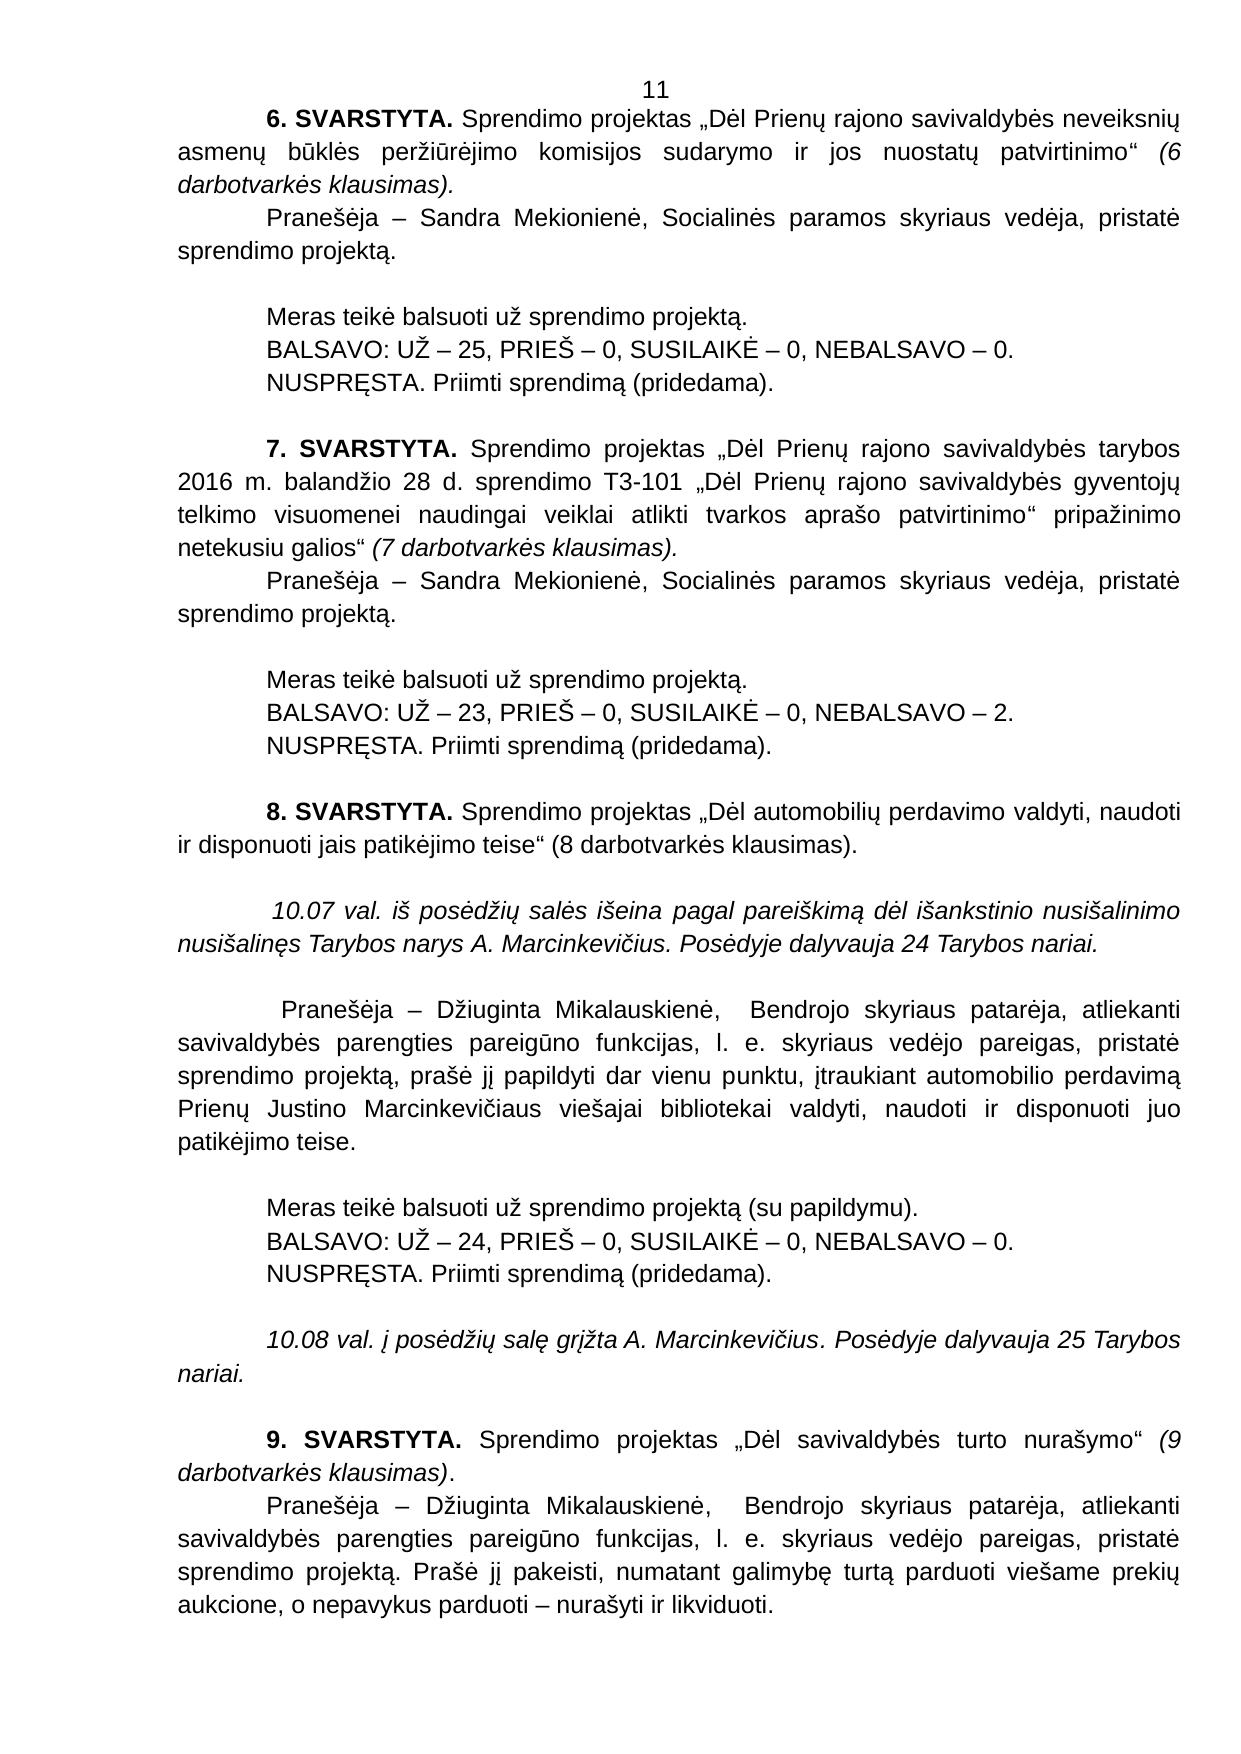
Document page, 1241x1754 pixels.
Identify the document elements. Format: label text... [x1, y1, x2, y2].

text Meras teikė balsuoti už sprendimo projektą (su papildymu). [177, 1193, 1181, 1222]
text Pranešėja – Džiuginta Mikalauskienė, Bendrojo skyriaus patarėja, atliekanti savivaldybės parengties pareigūno funkcijas, l. e. skyriaus vedėjo pareigas, pristatė sprendimo projektą, prašė jį papildyti dar vienu punktu, įtraukiant automobilio perdavimą Prienų Justino Marcinkevičiaus viešajai bibliotekai valdyti, naudoti ir disponuoti juo patikėjimo teise. [177, 995, 1181, 1156]
text 10.08 val. į posėdžių salę grįžta A. Marcinkevičius. Posėdyje dalyvauja 25 Tarybos nariai. [177, 1326, 1181, 1387]
text BALSAVO: UŽ – 23, PRIEŠ – 0, SUSILAIKĖ – 0, NEBALSAVO – 2. [177, 698, 1181, 727]
text Pranešėja – Džiuginta Mikalauskienė, Bendrojo skyriaus patarėja, atliekanti savivaldybės parengties pareigūno funkcijas, l. e. skyriaus vedėjo pareigas, pristatė sprendimo projektą. Prašė jį pakeisti, numatant galimybę turtą parduoti viešame prekių aukcione, o nepavykus parduoti – nurašyti ir likviduoti. [177, 1491, 1181, 1618]
text Meras teikė balsuoti už sprendimo projektą. [177, 665, 1181, 694]
text Pranešėja – Sandra Mekionienė, Socialinės paramos skyriaus vedėja, pristatė sprendimo projektą. [177, 566, 1181, 628]
text NUSPRĘSTA. Priimti sprendimą (pridedama). [177, 368, 1181, 397]
text 8. SVARSTYTA. Sprendimo projektas „Dėl automobilių perdavimo valdyti, naudoti ir disponuoti jais patikėjimo teise“ (8 darbotvarkės klausimas). [177, 797, 1181, 859]
text 10.07 val. iš posėdžių salės išeina pagal pareiškimą dėl išankstinio nusišalinimo nusišalinęs Tarybos narys A. Marcinkevičius. Posėdyje dalyvauja 24 Tarybos nariai. [177, 896, 1181, 958]
text BALSAVO: UŽ – 24, PRIEŠ – 0, SUSILAIKĖ – 0, NEBALSAVO – 0. [177, 1226, 1181, 1255]
text 6. SVARSTYTA. Sprendimo projektas „Dėl Prienų rajono savivaldybės neveiksnių asmenų būklės peržiūrėjimo komisijos sudarymo ir jos nuostatų patvirtinimo“ (6 darbotvarkės klausimas). [177, 104, 1181, 198]
text 9. SVARSTYTA. Sprendimo projektas „Dėl savivaldybės turto nurašymo“ (9 darbotvarkės klausimas). [177, 1424, 1181, 1486]
text NUSPRĘSTA. Priimti sprendimą (pridedama). [177, 1259, 1181, 1288]
text BALSAVO: UŽ – 25, PRIEŠ – 0, SUSILAIKĖ – 0, NEBALSAVO – 0. [177, 335, 1181, 364]
text NUSPRĘSTA. Priimti sprendimą (pridedama). [177, 731, 1181, 760]
text 7. SVARSTYTA. Sprendimo projektas „Dėl Prienų rajono savivaldybės tarybos 2016 m. balandžio 28 d. sprendimo T3-101 „Dėl Prienų rajono savivaldybės gyventojų telkimo visuomenei naudingai veiklai atlikti tvarkos aprašo patvirtinimo“ pripažinimo netekusiu galios“ (7 darbotvarkės klausimas). [177, 434, 1181, 562]
text Meras teikė balsuoti už sprendimo projektą. [177, 302, 1181, 331]
text Pranešėja – Sandra Mekionienė, Socialinės paramos skyriaus vedėja, pristatė sprendimo projektą. [177, 203, 1181, 264]
